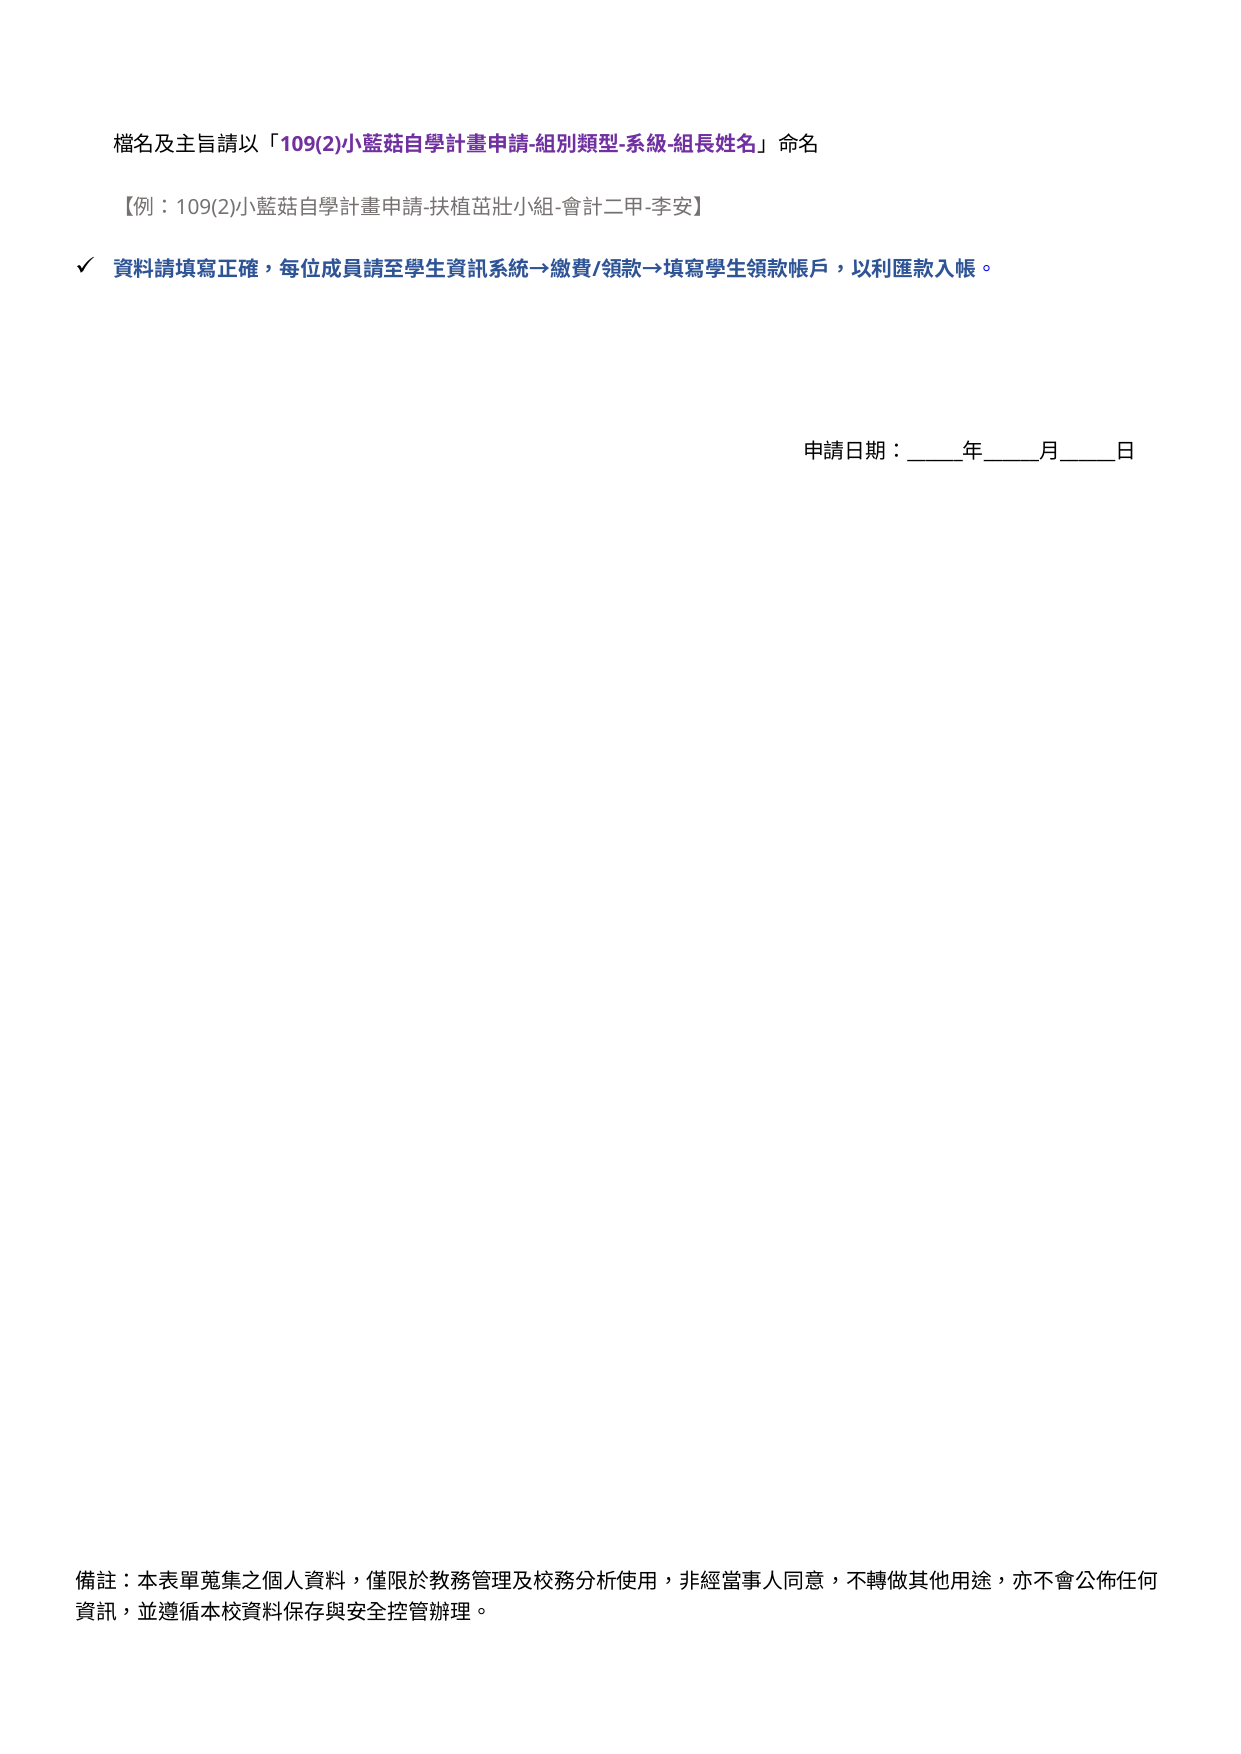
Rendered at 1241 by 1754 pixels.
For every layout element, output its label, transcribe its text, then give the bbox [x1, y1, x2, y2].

text 【例：109(2)小藍菇自學計畫申請-扶植茁壯小組-會計二甲-李安】 [113, 164, 1165, 226]
list 資料請填寫正確，每位成員請至學生資訊系統→繳費/領款→填寫學生領款帳戶，以利匯款入帳。 [75, 226, 1165, 289]
text 申請日期：______年______月______日 [125, 407, 1136, 470]
text 檔名及主旨請以「109(2)小藍菇自學計畫申請-組別類型-系級-組長姓名」命名 [113, 101, 1165, 164]
